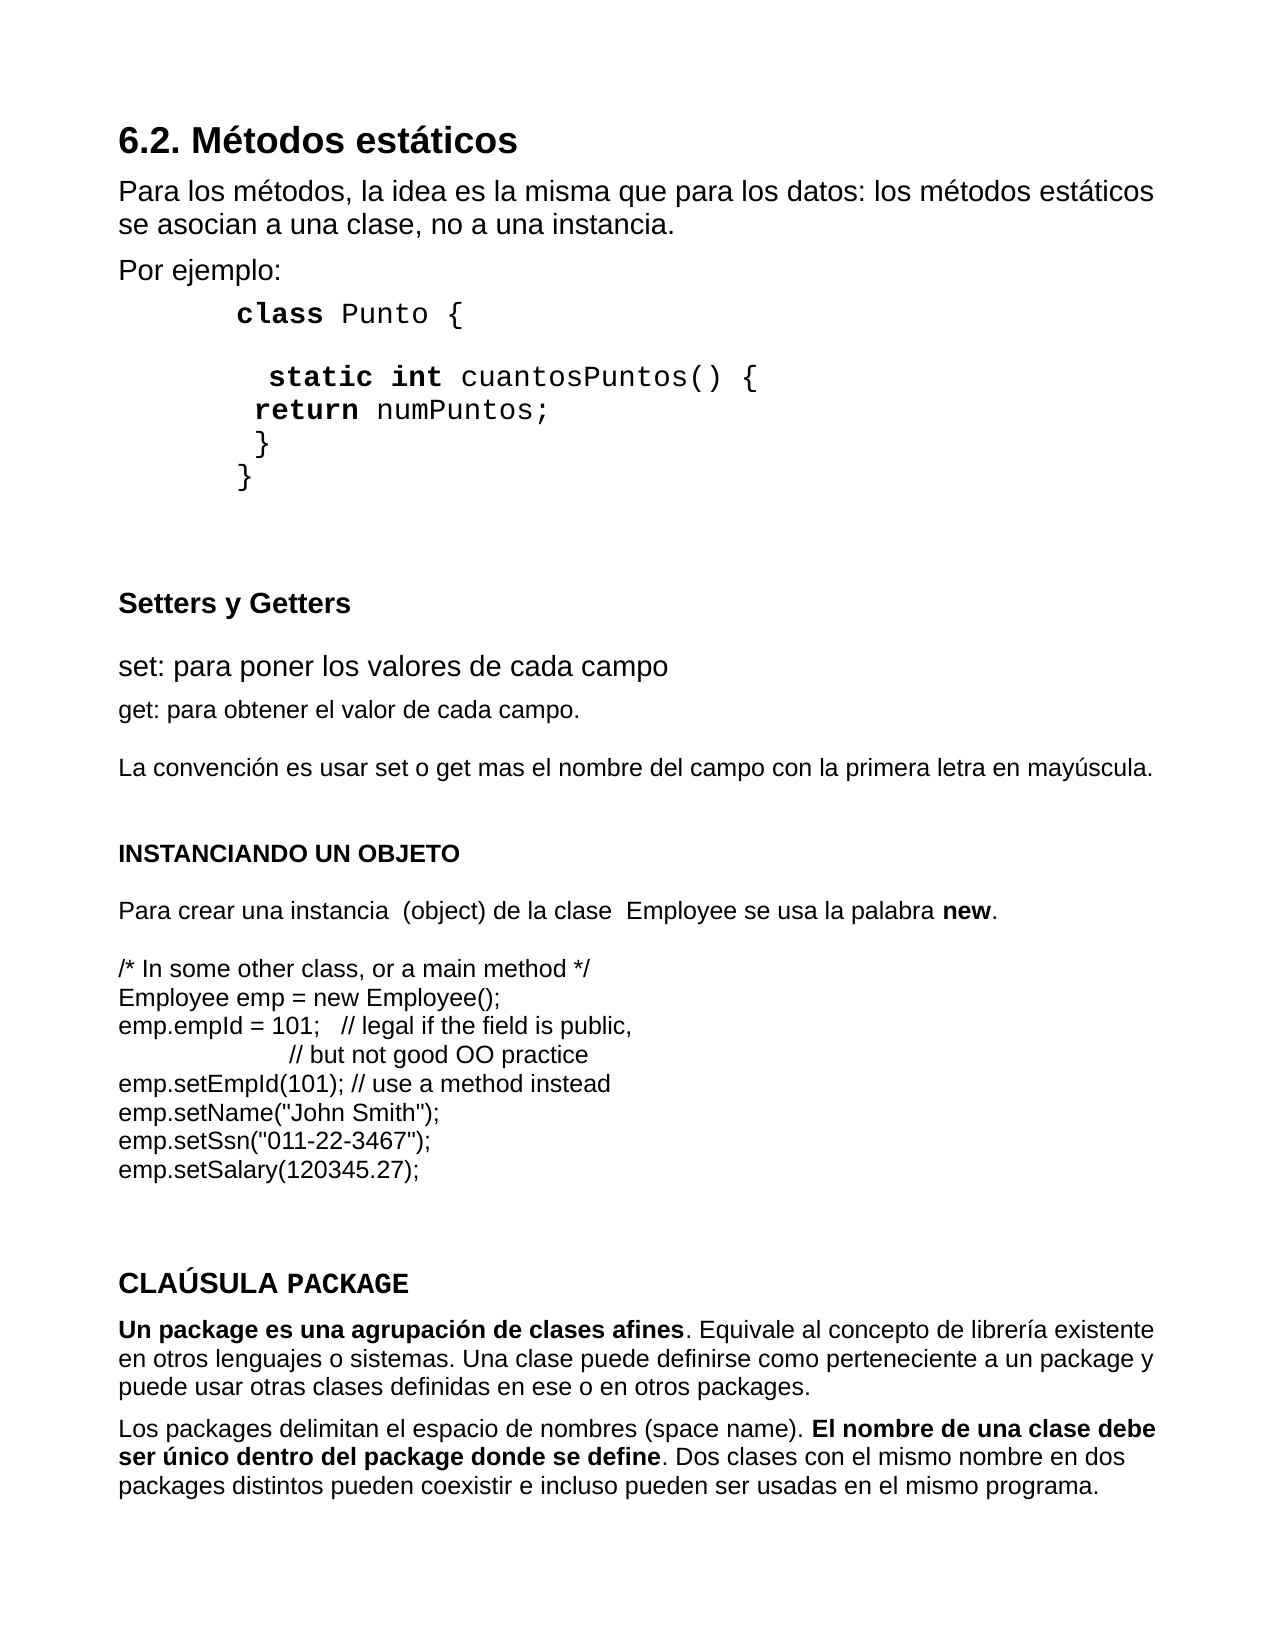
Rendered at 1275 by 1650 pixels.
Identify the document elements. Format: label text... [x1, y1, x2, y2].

text Por ejemplo: [118, 253, 1157, 287]
text class Punto { [236, 299, 1039, 332]
text emp.setSsn("011-22-3467"); [118, 1126, 1157, 1155]
text Para crear una instancia (object) de la clase Employee se usa la palabra new. [118, 896, 1157, 925]
text set: para poner los valores de cada campo [118, 649, 1157, 682]
text Employee emp = new Employee(); [118, 982, 1157, 1011]
text get: para obtener el valor de cada campo. [118, 695, 1157, 724]
text static int cuantosPuntos() { return numPuntos; } } [236, 362, 1039, 494]
subtitle 6.2. Métodos estáticos [118, 118, 1157, 161]
subtitle CLAÚSULA PACKAGE [118, 1266, 1157, 1302]
text La convención es usar set o get mas el nombre del campo con la primera letra en mayúscula. [118, 752, 1157, 781]
text Para los métodos, la idea es la misma que para los datos: los métodos estáticos se asocian a una clase, no a una instancia. [118, 174, 1157, 241]
text INSTANCIANDO UN OBJETO [118, 839, 1157, 867]
text emp.setSalary(120345.27); [118, 1155, 1157, 1184]
text emp.empId = 101; // legal if the field is public, [118, 1011, 1157, 1040]
text Un package es una agrupación de clases afines. Equivale al concepto de librería existente en otros lenguajes o sistemas. Una clase puede definirse como perteneciente a un package y puede usar otras clases definidas en ese o en otros packages. [118, 1315, 1157, 1401]
text /* In some other class, or a main method */ [118, 954, 1157, 982]
text // but not good OO practice [118, 1040, 1157, 1069]
text emp.setName("John Smith"); [118, 1097, 1157, 1126]
text emp.setEmpId(101); // use a method instead [118, 1069, 1157, 1097]
text Los packages delimitan el espacio de nombres (space name). El nombre de una clase debe ser único dentro del package donde se define. Dos clases con el mismo nombre en dos packages distintos pueden coexistir e incluso pueden ser usadas en el mismo programa. [118, 1414, 1157, 1500]
text Setters y Getters [118, 586, 1039, 619]
